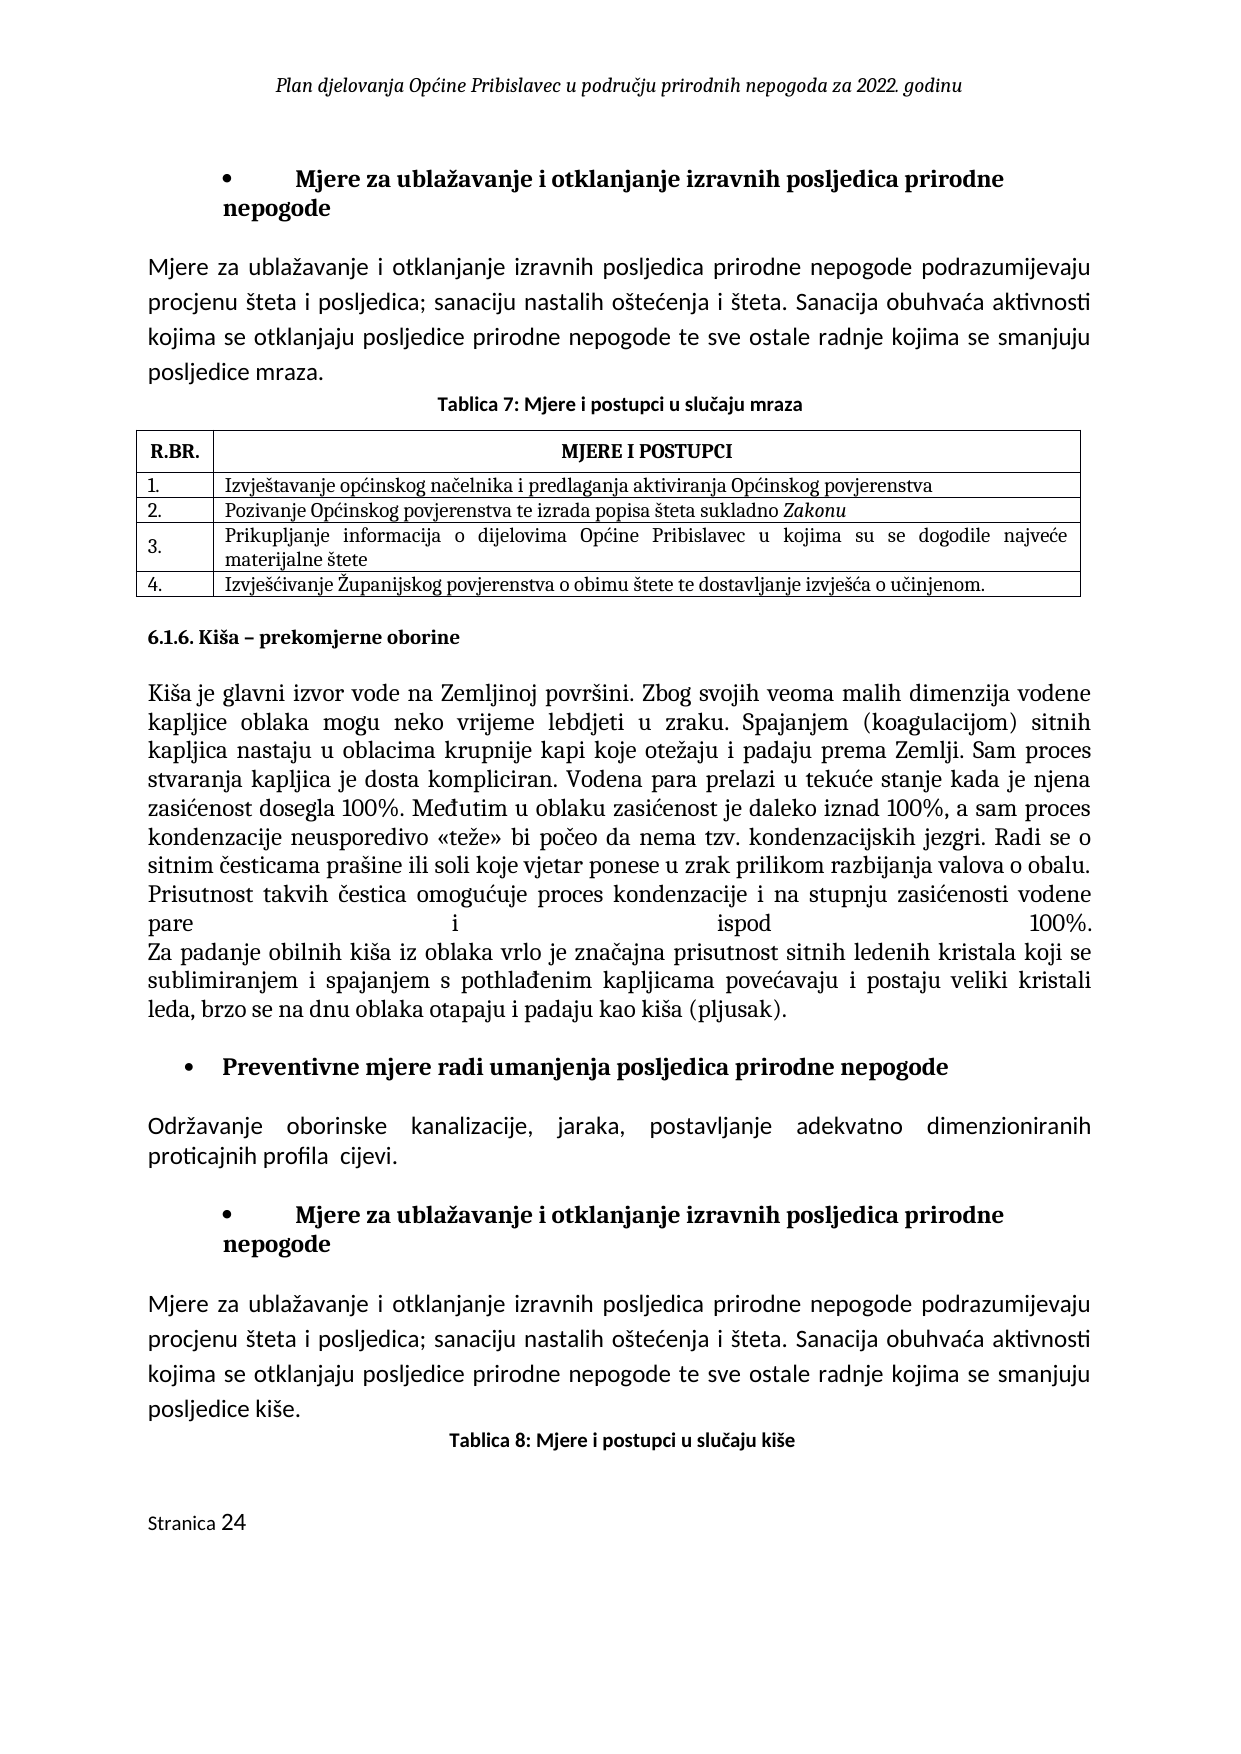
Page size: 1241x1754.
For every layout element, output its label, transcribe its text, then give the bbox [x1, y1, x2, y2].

table_cell Prikupljanje informacija o dijelovima Općine Pribislavec u kojima su se dogodile najveće materijalne štete [214, 523, 1080, 571]
text Kiša je glavni izvor vode na Zemljinoj površini. Zbog svojih veoma malih dimenzija vodene kapljice oblaka mogu neko vrijeme lebdjeti u zraku. Spajanjem (koagulacijom) sitnih kapljica nastaju u oblacima krupnije kapi koje otežaju i padaju prema Zemlji. Sam proces stvaranja kapljica je dosta kompliciran. Vodena para prelazi u tekuće stanje kada je njena zasićenost dosegla 100%. Međutim u oblaku zasićenost je daleko iznad 100%, a sam proces kondenzacije neusporedivo «teže» bi počeo da nema tzv. kondenzacijskih jezgri. Radi se o sitnim česticama prašine ili soli koje vjetar ponese u zrak prilikom razbijanja valova o obalu. Prisutnost takvih čestica omogućuje proces kondenzacije i na stupnju zasićenosti vodene pare i ispod 100%. Za padanje obilnih kiša iz oblaka vrlo je značajna prisutnost sitnih ledenih kristala koji se sublimiranjem i spajanjem s pothlađenim kapljicama povećavaju i postaju veliki kristali leda, brzo se na dnu oblaka otapaju i padaju kao kiša (pljusak). [148, 679, 1092, 1024]
list Mjere za ublažavanje i otklanjanje izravnih posljedica prirodne nepogode [223, 1201, 1086, 1259]
table_cell Izvješćivanje Županijskog povjerenstva o obimu štete te dostavljanje izvješća o učinjenom. [214, 572, 1080, 596]
table_header MJERE I POSTUPCI [214, 431, 1080, 472]
text Tablica 8: Mjere i postupci u slučaju kiše [148, 1428, 1092, 1453]
table_cell [137, 473, 213, 497]
subtitle 6.1.6. Kiša – prekomjerne oborine [148, 626, 1092, 650]
text Mjere za ublažavanje i otklanjanje izravnih posljedica prirodne nepogode podrazumijevaju procjenu šteta i posljedica; sanaciju nastalih oštećenja i šteta. Sanacija obuhvaća aktivnosti kojima se otklanjaju posljedice prirodne nepogode te sve ostale radnje kojima se smanjuju posljedice mraza. [148, 251, 1092, 387]
text Održavanje oborinske kanalizacije, jaraka, postavljanje adekvatno dimenzioniranih proticajnih profila cijevi. [148, 1110, 1092, 1171]
text Mjere za ublažavanje i otklanjanje izravnih posljedica prirodne nepogode podrazumijevaju procjenu šteta i posljedica; sanaciju nastalih oštećenja i šteta. Sanacija obuhvaća aktivnosti kojima se otklanjaju posljedice prirodne nepogode te sve ostale radnje kojima se smanjuju posljedice kiše. [148, 1288, 1092, 1423]
list Preventivne mjere radi umanjenja posljedica prirodne nepogode [185, 1052, 1085, 1081]
table_cell Pozivanje Općinskog povjerenstva te izrada popisa šteta sukladno Zakonu [214, 498, 1080, 522]
text Tablica 7: Mjere i postupci u slučaju mraza [148, 391, 1092, 417]
table_cell Izvještavanje općinskog načelnika i predlaganja aktiviranja Općinskog povjerenstva [214, 473, 1080, 497]
list Mjere za ublažavanje i otklanjanje izravnih posljedica prirodne nepogode [223, 165, 1086, 223]
table_cell [137, 498, 213, 522]
table_cell [137, 523, 213, 571]
table_cell [137, 572, 213, 596]
table_header R.BR. [137, 431, 213, 472]
